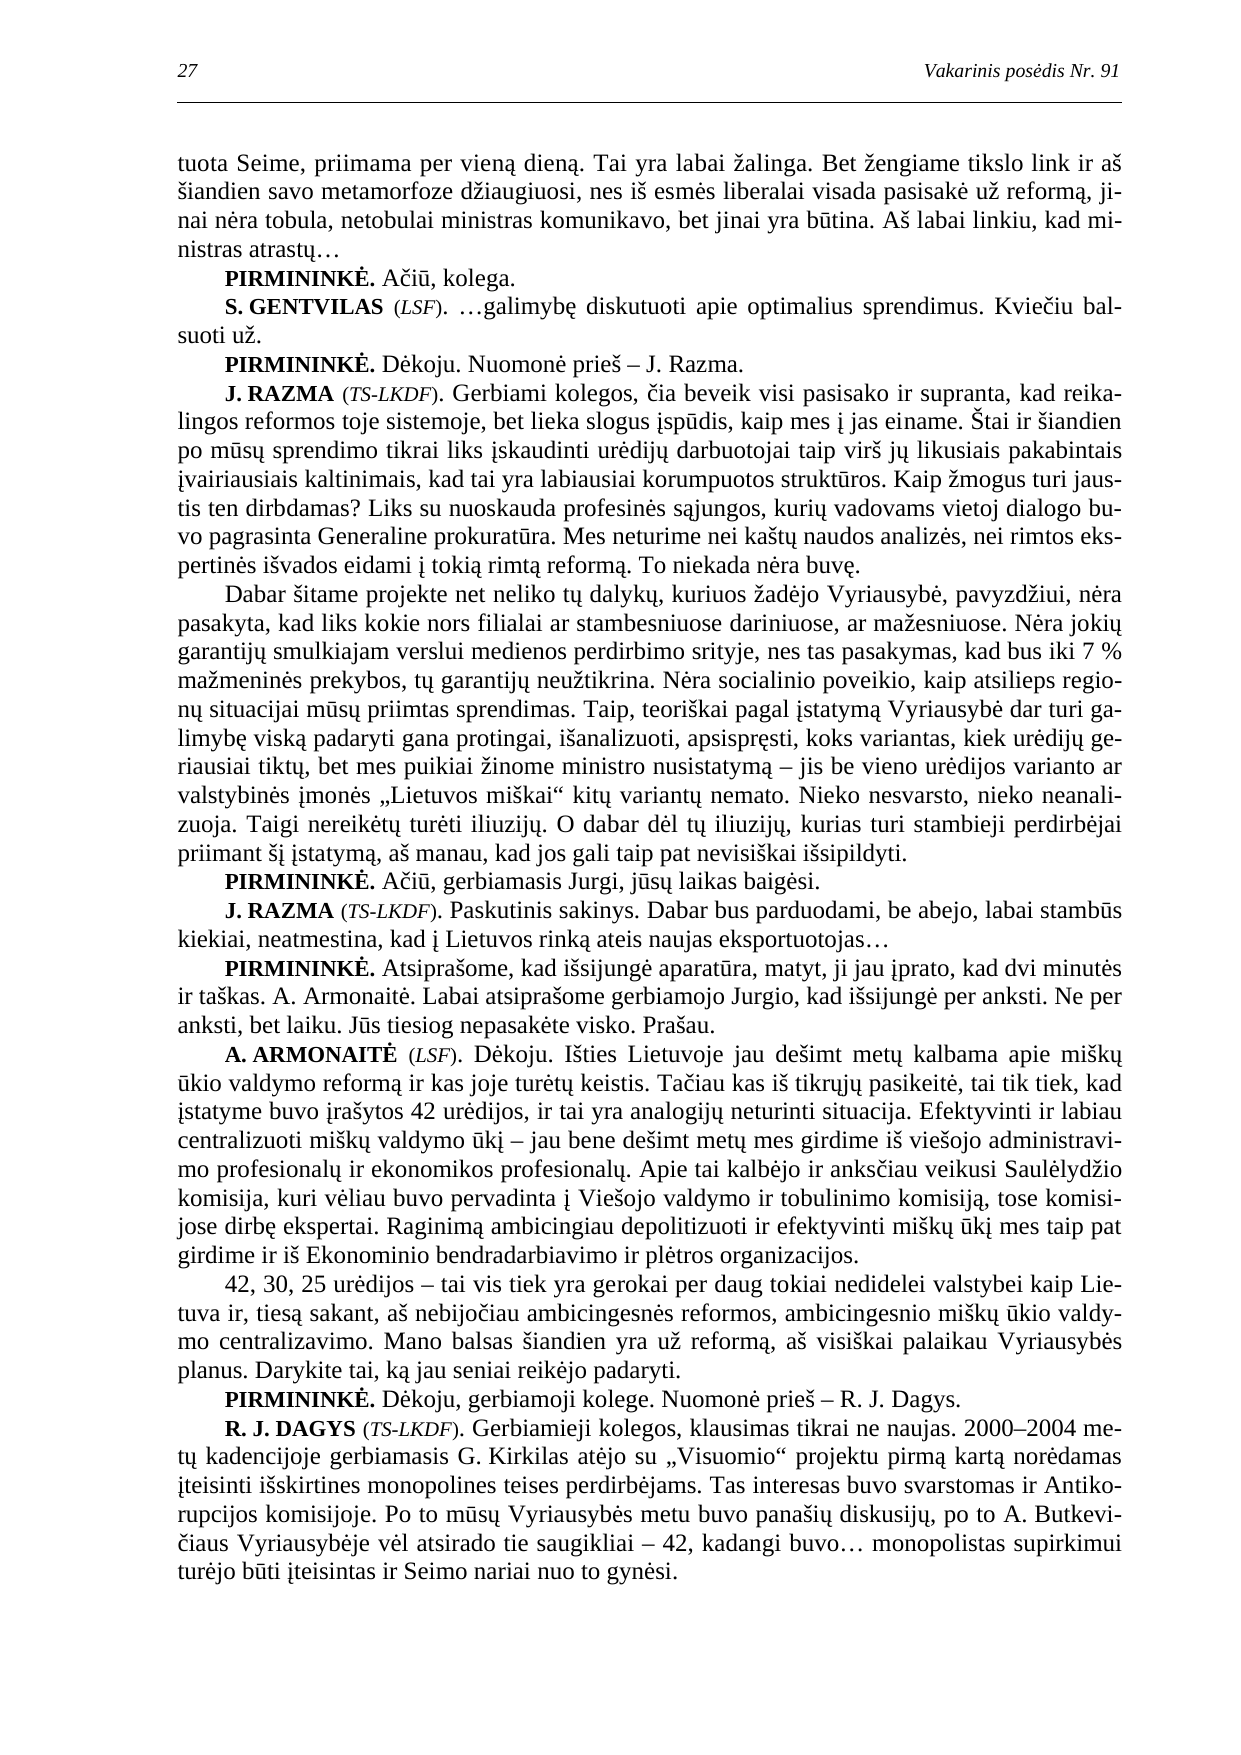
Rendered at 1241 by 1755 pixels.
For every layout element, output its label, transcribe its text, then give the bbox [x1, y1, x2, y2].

text PIRMININKĖ. Ačiū, ko­le­ga. [177, 263, 1122, 291]
text PIRMININKĖ. Dė­ko­ju, ger­bia­mo­ji ko­le­ge. Nuo­mo­nė prieš – R. J. Da­gys. [177, 1384, 1122, 1413]
text PIRMININKĖ. Ačiū, ger­bia­ma­sis Jur­gi, jū­sų lai­kas bai­gė­si. [177, 866, 1122, 895]
text J. RAZMA (TS-LKDF). Ger­bia­mi ko­le­gos, čia be­veik vi­si pa­si­sa­ko ir su­pran­ta, kad rei­ka­lin­gos re­for­mos to­je sis­te­mo­je, bet lie­ka slo­gus įspū­dis, kaip mes į jas ei­na­me. Štai ir šian­dien po mū­sų spren­di­mo tik­rai liks įskau­din­ti urė­di­jų dar­buo­to­jai taip virš jų li­ku­siais pa­ka­bin­tais įvai­riau­siais kal­ti­ni­mais, kad tai yra la­biau­siai ko­rum­puo­tos struk­tū­ros. Kaip žmo­gus tu­ri jaus­tis ten dirb­da­mas? Liks su nuos­kau­da pro­fe­si­nės są­jun­gos, ku­rių va­do­vams vie­toj dia­lo­go bu­vo pa­gra­sin­ta Ge­ne­ra­li­ne pro­ku­ra­tū­ra. Mes ne­tu­ri­me nei kaš­tų nau­dos ana­li­zės, nei rim­tos eks­per­ti­nės iš­va­dos ei­da­mi į to­kią rim­tą re­for­mą. To nie­ka­da nė­ra bu­vę. [177, 378, 1122, 579]
text A. ARMONAITĖ (LSF). Dė­ko­ju. Iš­ties Lie­tu­vo­je jau de­šimt me­tų kal­ba­ma apie miš­kų ūkio val­dy­mo re­for­mą ir kas jo­je tu­rė­tų keis­tis. Ta­čiau kas iš tik­rų­jų pa­si­kei­tė, tai tik tiek, kad įsta­ty­me bu­vo įra­šy­tos 42 urė­di­jos, ir tai yra ana­lo­gi­jų ne­tu­rin­ti si­tu­a­ci­ja. Efek­ty­vin­ti ir la­biau cen­tra­li­zuo­ti miš­kų val­dy­mo ūkį – jau be­ne de­šimt me­tų mes gir­di­me iš vie­šo­jo ad­mi­nist­ra­vi­mo pro­fe­sio­na­lų ir eko­no­mi­kos pro­fe­sio­na­lų. Apie tai kal­bė­jo ir anks­čiau vei­ku­si Sau­lė­ly­džio ko­mi­si­ja, ku­ri vė­liau bu­vo per­va­din­ta į Vie­šo­jo val­dy­mo ir to­bu­li­ni­mo ko­mi­si­ją, to­se ko­mi­si­jo­se dir­bę eks­per­tai. Ra­gi­ni­mą am­bi­cin­giau de­po­li­ti­zuo­ti ir efek­ty­vin­ti miš­kų ūkį mes taip pat gir­di­me ir iš Eko­no­mi­nio ben­dra­dar­bia­vi­mo ir plėt­ros or­ga­ni­za­ci­jos. [177, 1039, 1122, 1269]
text R. J. DAGYS (TS-LKDF). Ger­bia­mie­ji ko­le­gos, klau­si­mas tik­rai ne nau­jas. 2000–2004 me­tų ka­den­ci­jo­je ger­bia­ma­sis G. Kir­ki­las at­ėjo su „Vi­suo­mio“ pro­jek­tu pir­mą kar­tą no­rė­da­mas įtei­sin­ti iš­skir­ti­nes mo­no­po­li­nes tei­ses per­dir­bė­jams. Tas in­te­re­sas bu­vo svars­to­mas ir An­ti­ko­rup­ci­jos ko­mi­si­jo­je. Po to mū­sų Vy­riau­sy­bės me­tu bu­vo pa­na­šių dis­ku­si­jų, po to A. But­ke­vi­čiaus Vy­riau­sy­bė­je vėl at­si­ra­do tie sau­gik­liai – 42, ka­dan­gi bu­vo… mo­no­po­lis­tas su­pir­ki­mui tu­rė­jo bū­ti įtei­sin­tas ir Sei­mo na­riai nuo to gy­nė­si. [177, 1413, 1122, 1585]
text S. GENTVILAS (LSF). …ga­li­my­bę dis­ku­tuo­ti apie op­ti­ma­lius spren­di­mus. Kvie­čiu bal­suo­ti už. [177, 291, 1122, 349]
text Da­bar ši­ta­me pro­jek­te net ne­li­ko tų da­ly­kų, ku­riuos ža­dė­jo Vy­riau­sy­bė, pa­vyz­džiui, nė­ra pa­sa­ky­ta, kad liks ko­kie nors fi­lia­lai ar stam­bes­niuo­se da­ri­niuo­se, ar ma­žes­niuo­se. Nė­ra jo­kių ga­ran­ti­jų smul­kia­jam ver­slui me­die­nos per­dir­bi­mo sri­ty­je, nes tas pa­sa­ky­mas, kad bus iki 7 % maž­me­ni­nės pre­ky­bos, tų ga­ran­ti­jų ne­už­tik­ri­na. Nė­ra so­cia­li­nio po­vei­kio, kaip at­si­lieps re­gio­nų si­tu­a­ci­jai mū­sų pri­im­tas spren­di­mas. Taip, te­oriš­kai pa­gal įsta­ty­mą Vy­riau­sy­bė dar tu­ri ga­li­my­bę vis­ką pa­da­ry­ti ga­na pro­tin­gai, iš­ana­li­zuo­ti, ap­si­spręs­ti, koks va­rian­tas, kiek urė­di­jų ge­riau­siai tik­tų, bet mes pui­kiai ži­no­me mi­nist­ro nu­si­sta­ty­mą – jis be vie­no urė­di­jos va­rian­to ar vals­ty­bi­nės įmo­nės „Lie­tu­vos miš­kai“ ki­tų va­rian­tų ne­ma­to. Nie­ko ne­svars­to, nie­ko ne­ana­li­zuo­ja. Tai­gi ne­rei­kė­tų tu­rė­ti iliu­zi­jų. O da­bar dėl tų iliu­zi­jų, ku­rias tu­ri stam­bie­ji per­dir­bė­jai pri­imant šį įsta­ty­mą, aš ma­nau, kad jos ga­li taip pat ne­vi­siš­kai iš­si­pil­dy­ti. [177, 579, 1122, 866]
text tuo­ta Sei­me, pri­ima­ma per vie­ną die­ną. Tai yra la­bai ža­lin­ga. Bet žen­gia­me tiks­lo link ir aš šian­dien sa­vo me­ta­mor­fo­ze džiau­giuo­si, nes iš es­mės li­be­ra­lai vi­sa­da pa­si­sa­kė už re­for­mą, ji­nai nė­ra to­bu­la, ne­to­bu­lai mi­nist­ras ko­mu­ni­ka­vo, bet ji­nai yra bū­ti­na. Aš la­bai lin­kiu, kad mi­nist­ras at­ras­tų… [177, 148, 1122, 263]
text PIRMININKĖ. Dė­ko­ju. Nuo­mo­nė prieš – J. Raz­ma. [177, 349, 1122, 378]
text J. RAZMA (TS-LKDF). Pas­ku­ti­nis sa­ki­nys. Da­bar bus par­duo­da­mi, be abe­jo, la­bai stam­būs kie­kiai, ne­at­mes­ti­na, kad į Lie­tu­vos rin­ką at­eis nau­jas eks­por­tuo­to­jas… [177, 895, 1122, 953]
text 42, 30, 25 urė­di­jos – tai vis tiek yra ge­ro­kai per daug to­kiai ne­di­de­lei vals­ty­bei kaip Lie­tu­va ir, tie­są sa­kant, aš ne­bi­jo­čiau am­bi­cin­ges­nės re­for­mos, am­bi­cin­ges­nio miš­kų ūkio val­dy­mo cen­tra­li­za­vi­mo. Ma­no bal­sas šian­dien yra už re­for­mą, aš vi­siš­kai pa­lai­kau Vy­riau­sy­bės pla­nus. Da­ry­ki­te tai, ką jau se­niai rei­kė­jo pa­da­ry­ti. [177, 1269, 1122, 1384]
text PIRMININKĖ. At­si­pra­šo­me, kad iš­si­jun­gė apa­ra­tū­ra, ma­tyt, ji jau įpra­to, kad dvi mi­nu­tės ir taš­kas. A. Ar­mo­nai­tė. La­bai at­si­pra­šo­me ger­bia­mo­jo Jur­gio, kad iš­si­jun­gė per anks­ti. Ne per anks­ti, bet lai­ku. Jūs tie­siog ne­pa­sa­kė­te vis­ko. Pra­šau. [177, 953, 1122, 1039]
